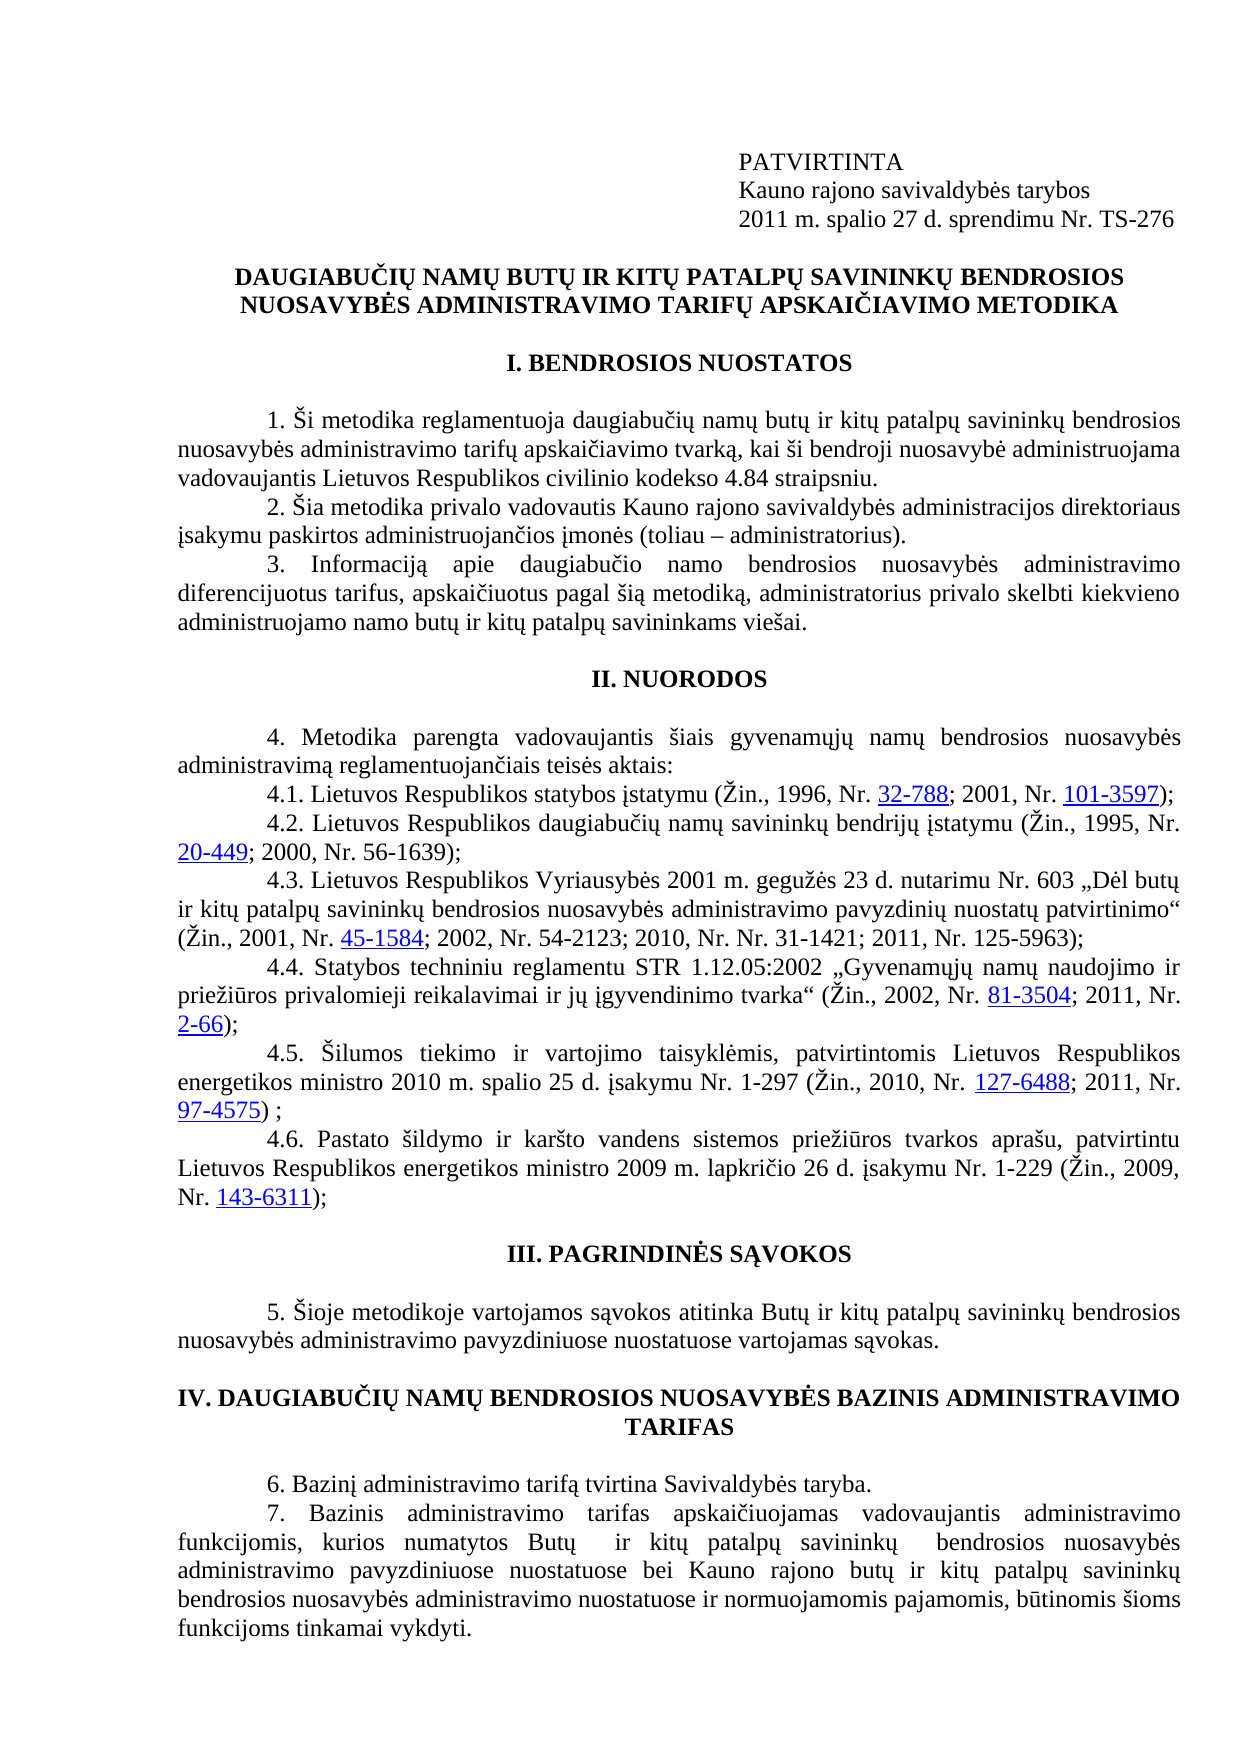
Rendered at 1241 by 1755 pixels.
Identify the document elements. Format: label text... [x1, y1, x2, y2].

text III. PAGRINDINĖS SĄVOKOS [177, 1239, 1181, 1268]
text 4.1. Lietuvos Respublikos statybos įstatymu (Žin., 1996, Nr. 32-788; 2001, Nr. 101-3597); [177, 779, 1181, 808]
text NUOSAVYBĖS ADMINISTRAVIMO TARIFŲ APSKAIČIAVIMO METODIKA [177, 291, 1181, 319]
text I. BENDROSIOS NUOSTATOS [177, 348, 1181, 377]
text 4.2. Lietuvos Respublikos daugiabučių namų savininkų bendrijų įstatymu (Žin., 1995, Nr. 20-449; 2000, Nr. 56-1639); [177, 808, 1181, 866]
text 5. Šioje metodikoje vartojamos sąvokos atitinka Butų ir kitų patalpų savininkų bendrosios nuosavybės administravimo pavyzdiniuose nuostatuose vartojamas sąvokas. [177, 1297, 1181, 1354]
text Kauno rajono savivaldybės tarybos [177, 176, 1181, 204]
text 4.5. Šilumos tiekimo ir vartojimo taisyklėmis, patvirtintomis Lietuvos Respublikos energetikos ministro 2010 m. spalio 25 d. įsakymu Nr. 1-297 (Žin., 2010, Nr. 127-6488; 2011, Nr. 97-4575) ; [177, 1038, 1181, 1124]
text 4.3. Lietuvos Respublikos Vyriausybės 2001 m. gegužės 23 d. nutarimu Nr. 603 „Dėl butų ir kitų patalpų savininkų bendrosios nuosavybės administravimo pavyzdinių nuostatų patvirtinimo“ (Žin., 2001, Nr. 45-1584; 2002, Nr. 54-2123; 2010, Nr. Nr. 31-1421; 2011, Nr. 125-5963); [177, 866, 1181, 952]
text 3. Informaciją apie daugiabučio namo bendrosios nuosavybės administravimo diferencijuotus tarifus, apskaičiuotus pagal šią metodiką, administratorius privalo skelbti kiekvieno administruojamo namo butų ir kitų patalpų savininkams viešai. [177, 549, 1181, 636]
text DAUGIABUČIŲ NAMŲ BUTŲ IR KITŲ PATALPŲ SAVININKŲ BENDROSIOS [177, 262, 1181, 291]
text 4.6. Pastato šildymo ir karšto vandens sistemos priežiūros tvarkos aprašu, patvirtintu Lietuvos Respublikos energetikos ministro 2009 m. lapkričio 26 d. įsakymu Nr. 1-229 (Žin., 2009, Nr. 143-6311); [177, 1124, 1181, 1211]
text 7. Bazinis administravimo tarifas apskaičiuojamas vadovaujantis administravimo funkcijomis, kurios numatytos Butų ir kitų patalpų savininkų bendrosios nuosavybės administravimo pavyzdiniuose nuostatuose bei Kauno rajono butų ir kitų patalpų savininkų bendrosios nuosavybės administravimo nuostatuose ir normuojamomis pajamomis, būtinomis šioms funkcijoms tinkamai vykdyti. [177, 1498, 1181, 1642]
text 6. Bazinį administravimo tarifą tvirtina Savivaldybės taryba. [177, 1469, 1181, 1498]
text PATVIRTINTA [177, 147, 1181, 176]
text TARIFAS [177, 1412, 1181, 1441]
text II. NUORODOS [177, 664, 1181, 693]
text IV. DAUGIABUČIŲ NAMŲ BENDROSIOS NUOSAVYBĖS BAZINIS ADMINISTRAVIMO [177, 1383, 1181, 1412]
text 2. Šia metodika privalo vadovautis Kauno rajono savivaldybės administracijos direktoriaus įsakymu paskirtos administruojančios įmonės (toliau – administratorius). [177, 492, 1181, 549]
text 4.4. Statybos techniniu reglamentu STR 1.12.05:2002 „Gyvenamųjų namų naudojimo ir priežiūros privalomieji reikalavimai ir jų įgyvendinimo tvarka“ (Žin., 2002, Nr. 81-3504; 2011, Nr. 2-66); [177, 952, 1181, 1038]
text 4. Metodika parengta vadovaujantis šiais gyvenamųjų namų bendrosios nuosavybės administravimą reglamentuojančiais teisės aktais: [177, 722, 1181, 779]
text 2011 m. spalio 27 d. sprendimu Nr. TS-276 [177, 204, 1181, 233]
text 1. Ši metodika reglamentuoja daugiabučių namų butų ir kitų patalpų savininkų bendrosios nuosavybės administravimo tarifų apskaičiavimo tvarką, kai ši bendroji nuosavybė administruojama vadovaujantis Lietuvos Respublikos civilinio kodekso 4.84 straipsniu. [177, 406, 1181, 492]
